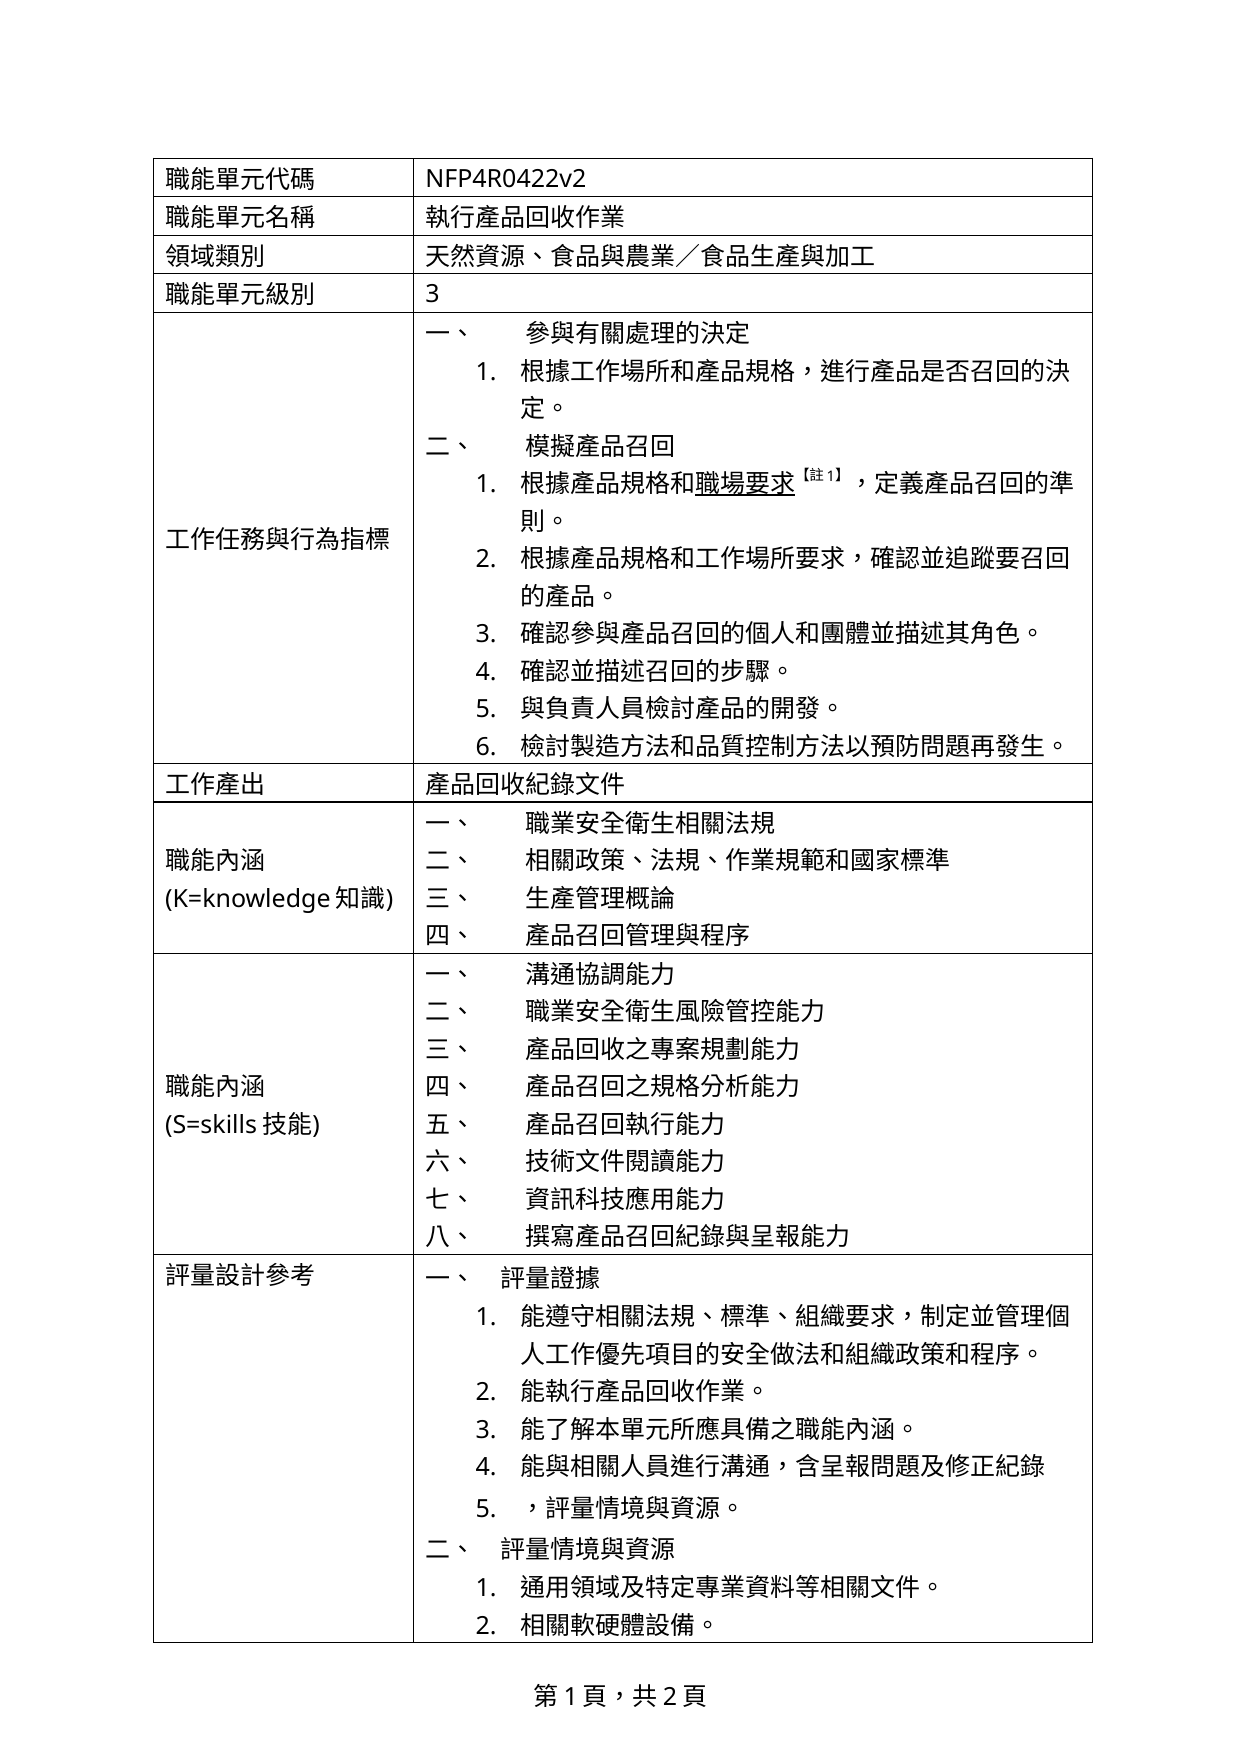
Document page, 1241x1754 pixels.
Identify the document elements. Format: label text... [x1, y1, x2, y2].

table_cell 執行產品回收作業 [414, 197, 1092, 235]
table_cell 職能單元級別 [154, 274, 413, 312]
table_cell 職業安全衛生相關法規 相關政策、法規、作業規範和國家標準 生產管理概論 產品召回管理與程序 [414, 803, 1092, 952]
table_cell 職能內涵 (S=skills技能) [154, 954, 413, 1253]
table_cell 領域類別 [154, 236, 413, 273]
table_header NFP4R0422v2 [414, 159, 1092, 196]
table_cell 評量證據 能遵守相關法規、標準、組織要求，制定並管理個人工作優先項目的安全做法和組織政策和程序。 能執行產品回收作業。 能了解本單元所應具備之職能內涵。 能與相關人員進行溝通，含呈報問題及修正紀錄 ，評量情境與資源。 評量情境與資源 通用領域及特定專業資料等相關文件。 相關軟硬體設備。 於實際工作中或適當的模擬環境內進行評量。 視需要提供適當的學習、評量設備與支援協助。 評量歷程需符合職業安全衛生相關法規及作業程序。 評量方法 於真實或模擬工作條件下直接觀察受評者進行產品回收作業之任務。 口頭提問，確認受評者能持續辨認出並正確解讀實作時所需的基本基礎知識。 評量者設計情境題庫，評估受評者之問題處理能力。 評估受評者處理意外事件時，所提出的適當解決方案。 檢視受評者製作的工作場域報告紀錄。 [414, 1255, 1092, 1642]
table_cell 職能內涵 (K=knowledge知識) [154, 803, 413, 952]
table_cell 天然資源、食品與農業／食品生產與加工 [414, 236, 1092, 273]
table_cell 參與有關處理的決定 根據工作場所和產品規格，進行產品是否召回的決定。 模擬產品召回 根據產品規格和職場要求【註1】，定義產品召回的準則。 根據產品規格和工作場所要求，確認並追蹤要召回的產品。 確認參與產品召回的個人和團體並描述其角色。 確認並描述召回的步驟。 與負責人員檢討產品的開發。 檢討製造方法和品質控制方法以預防問題再發生。 [414, 313, 1092, 763]
table_cell 溝通協調能力 職業安全衛生風險管控能力 產品回收之專案規劃能力 產品召回之規格分析能力 產品召回執行能力 技術文件閱讀能力 資訊科技應用能力 撰寫產品召回紀錄與呈報能力 [414, 954, 1092, 1253]
table_cell 工作任務與行為指標 [154, 313, 413, 763]
table_header 職能單元代碼 [154, 159, 413, 196]
table_cell 3 [414, 274, 1092, 312]
table_cell 職能單元名稱 [154, 197, 413, 235]
table_cell 工作產出 [154, 764, 413, 801]
table_cell 產品回收紀錄文件 [414, 764, 1092, 801]
table_cell 評量設計參考 [154, 1255, 413, 1642]
